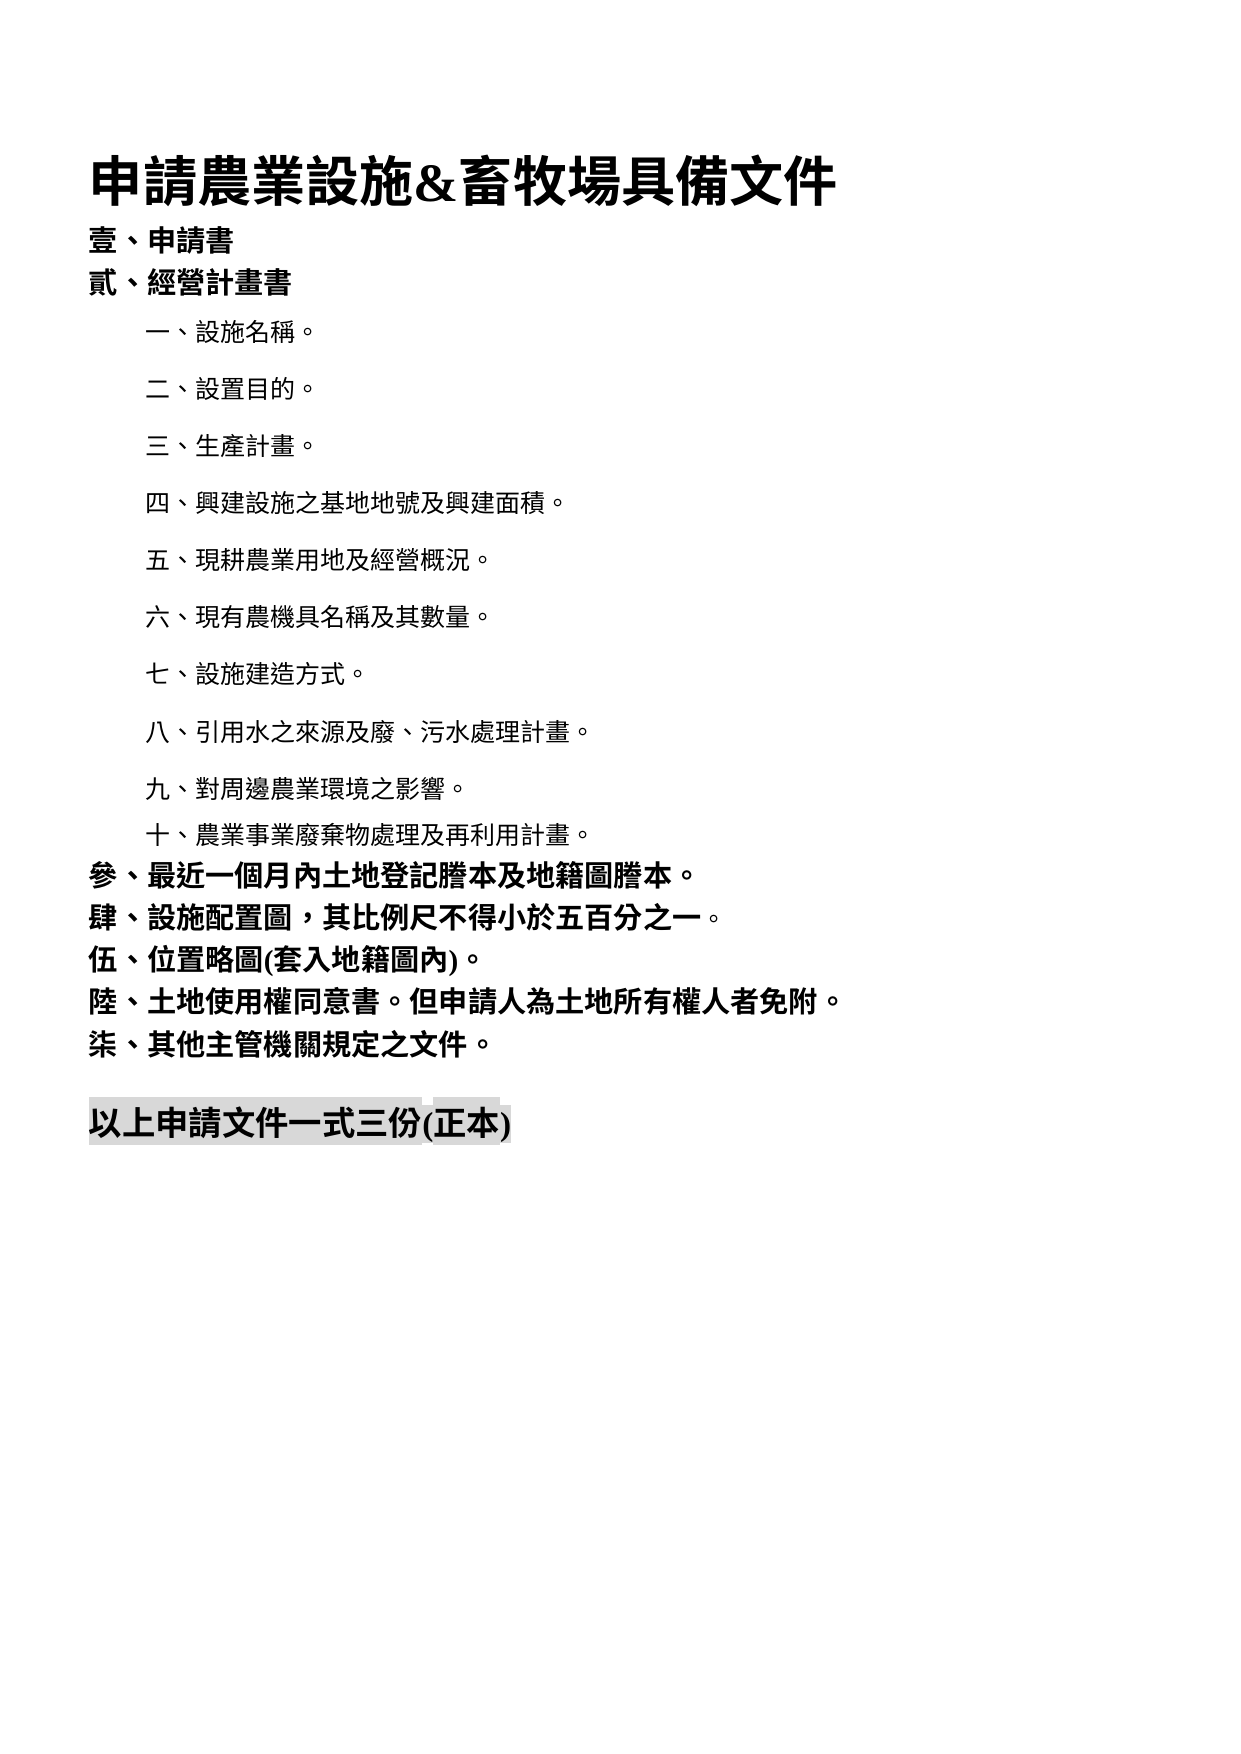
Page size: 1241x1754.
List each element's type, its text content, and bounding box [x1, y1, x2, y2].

text 六、現有農機具名稱及其數量。 [89, 598, 1152, 634]
text 七、設施建造方式。 [89, 655, 1152, 691]
text 陸、土地使用權同意書。但申請人為土地所有權人者免附。 [89, 979, 1152, 1021]
text 八、引用水之來源及廢、污水處理計畫。 [89, 712, 1152, 748]
text 肆、設施配置圖，其比例尺不得小於五百分之一。 [89, 894, 1152, 937]
text 四、興建設施之基地地號及興建面積。 [89, 484, 1152, 520]
text 九、對周邊農業環境之影響。 [89, 769, 1152, 805]
text 壹、申請書 [89, 217, 1152, 260]
text 以上申請文件一式三份(正本) [89, 1097, 1152, 1145]
text 貳、經營計畫書 [89, 260, 1152, 302]
text 十、農業事業廢棄物處理及再利用計畫。 [89, 816, 1152, 852]
text 柒、其他主管機關規定之文件。 [89, 1021, 1152, 1063]
text 一、設施名稱。 [89, 312, 1152, 349]
text 參、最近一個月內土地登記謄本及地籍圖謄本。 [89, 852, 1152, 894]
text 申請農業設施&畜牧場具備文件 [89, 139, 1152, 217]
text 二、設置目的。 [89, 369, 1152, 406]
text 五、現耕農業用地及經營概況。 [89, 541, 1152, 577]
text 伍、位置略圖(套入地籍圖內)。 [89, 937, 1152, 979]
text 三、生產計畫。 [89, 427, 1152, 463]
